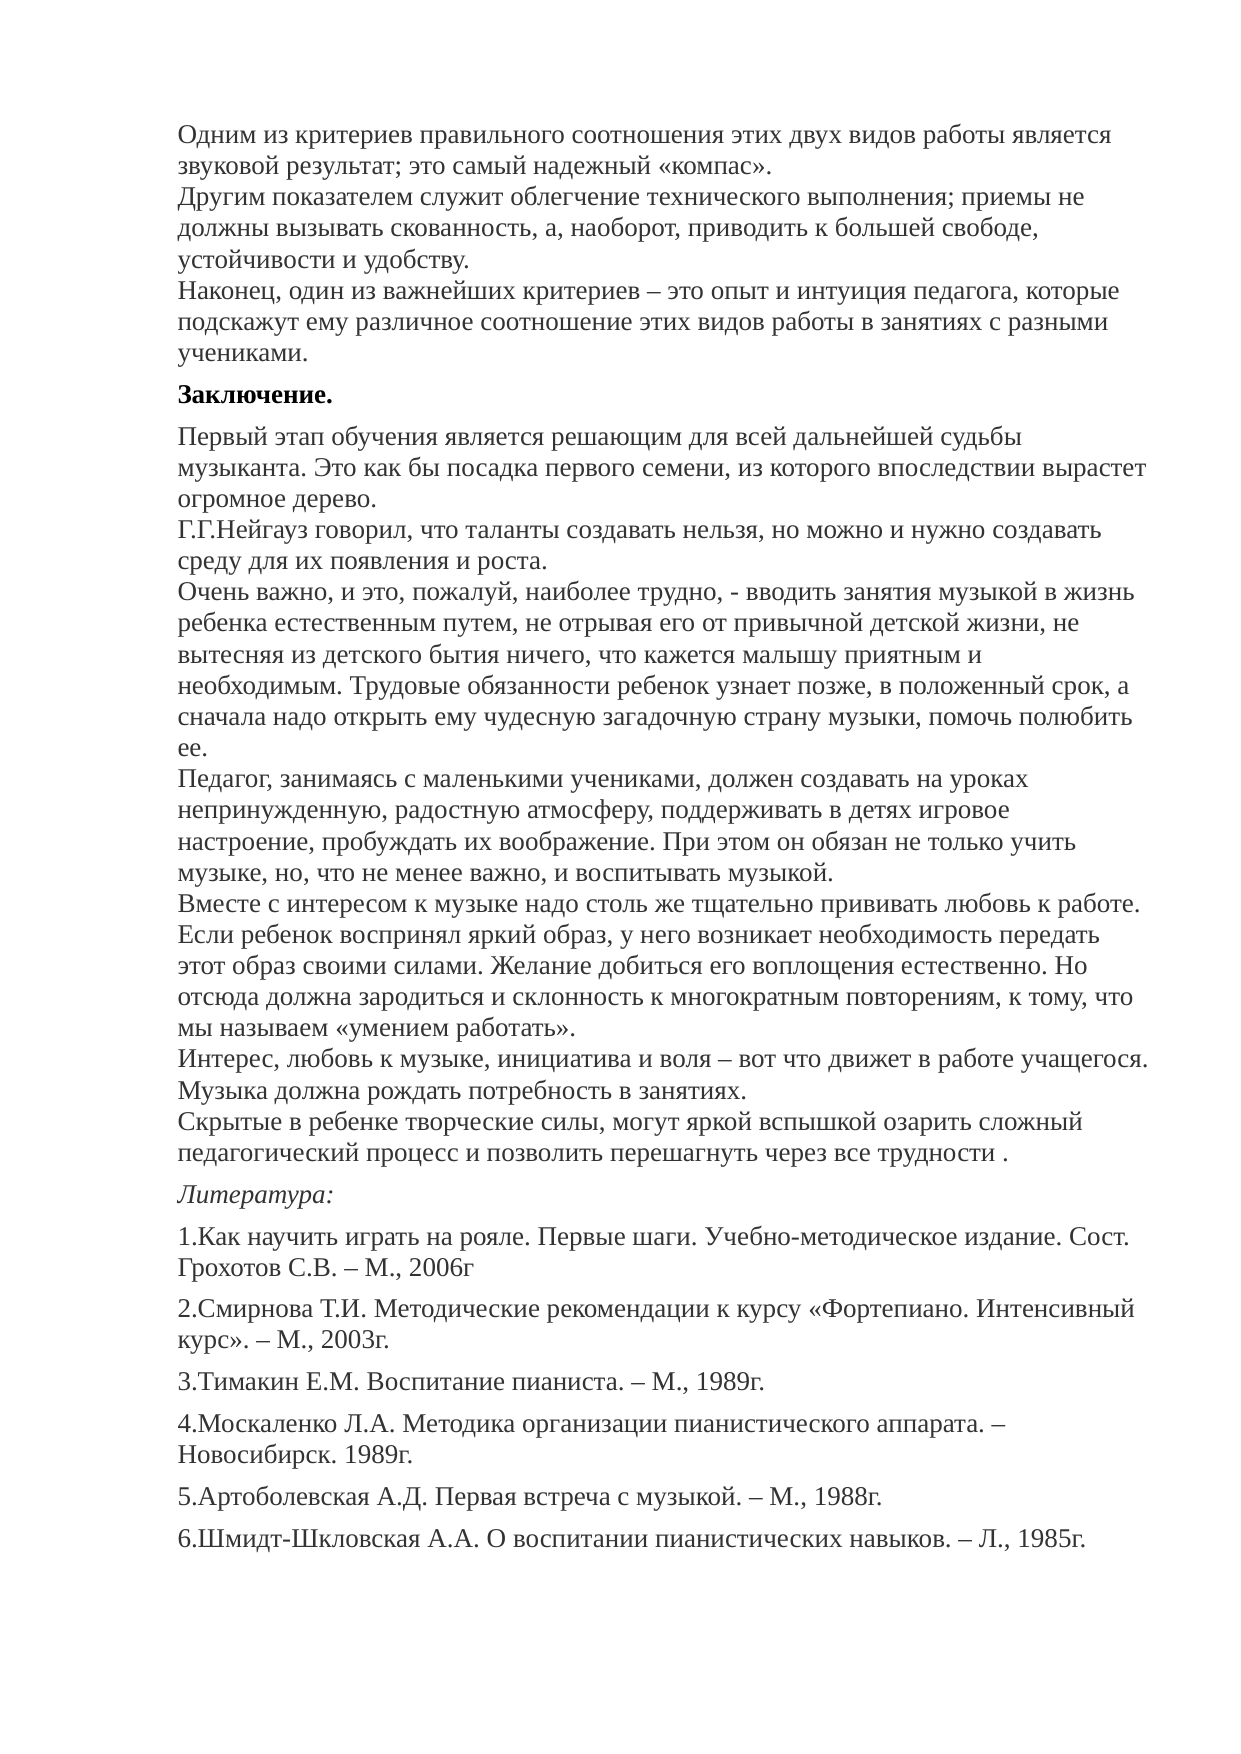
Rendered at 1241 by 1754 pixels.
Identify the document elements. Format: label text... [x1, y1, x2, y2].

text 2.Смирнова Т.И. Методические рекомендации к курсу «Фортепиано. Интенсивный курс». – М., 2003г. [177, 1292, 1152, 1355]
text 6.Шмидт-Шкловская А.А. О воспитании пианистических навыков. – Л., 1985г. [177, 1522, 1152, 1553]
text 5.Артоболевская А.Д. Первая встреча с музыкой. – М., 1988г. [177, 1480, 1152, 1511]
text Первый этап обучения является решающим для всей дальнейшей судьбы музыканта. Это как бы посадка первого семени, из которого впоследствии вырастет огромное дерево. Г.Г.Нейгауз говорил, что таланты создавать нельзя, но можно и нужно создавать среду для их появления и роста. Очень важно, и это, пожалуй, наиболее трудно, - вводить занятия музыкой в жизнь ребенка естественным путем, не отрывая его от привычной детской жизни, не вытесняя из детского бытия ничего, что кажется малышу приятным и необходимым. Трудовые обязанности ребенок узнает позже, в положенный срок, а сначала надо открыть ему чудесную загадочную страну музыки, помочь полюбить ее. Педагог, занимаясь с маленькими учениками, должен создавать на уроках непринужденную, радостную атмосферу, поддерживать в детях игровое настроение, пробуждать их воображение. При этом он обязан не только учить музыке, но, что не менее важно, и воспитывать музыкой. Вместе с интересом к музыке надо столь же тщательно прививать любовь к работе. Если ребенок воспринял яркий образ, у него возникает необходимость передать этот образ своими силами. Желание добиться его воплощения естественно. Но отсюда должна зародиться и склонность к многократным повторениям, к тому, что мы называем «умением работать». Интерес, любовь к музыке, инициатива и воля – вот что движет в работе учащегося. Музыка должна рождать потребность в занятиях. Скрытые в ребенке творческие силы, могут яркой вспышкой озарить сложный педагогический процесс и позволить перешагнуть через все трудности . [177, 420, 1152, 1167]
text 1.Как научить играть на рояле. Первые шаги. Учебно-методическое издание. Сост. Грохотов С.В. – М., 2006г [177, 1219, 1152, 1282]
text Заключение. [177, 378, 1152, 409]
text 3.Тимакин Е.М. Воспитание пианиста. – М., 1989г. [177, 1365, 1152, 1397]
text Литература: [177, 1178, 1152, 1209]
text 4.Москаленко Л.А. Методика организации пианистического аппарата. – Новосибирск. 1989г. [177, 1407, 1152, 1469]
text Одним из критериев правильного соотношения этих двух видов работы является звуковой результат; это самый надежный «компас». Другим показателем служит облегчение технического выполнения; приемы не должны вызывать скованность, а, наоборот, приводить к большей свободе, устойчивости и удобству. Наконец, один из важнейших критериев – это опыт и интуиция педагога, которые подскажут ему различное соотношение этих видов работы в занятиях с разными учениками. [177, 118, 1152, 367]
